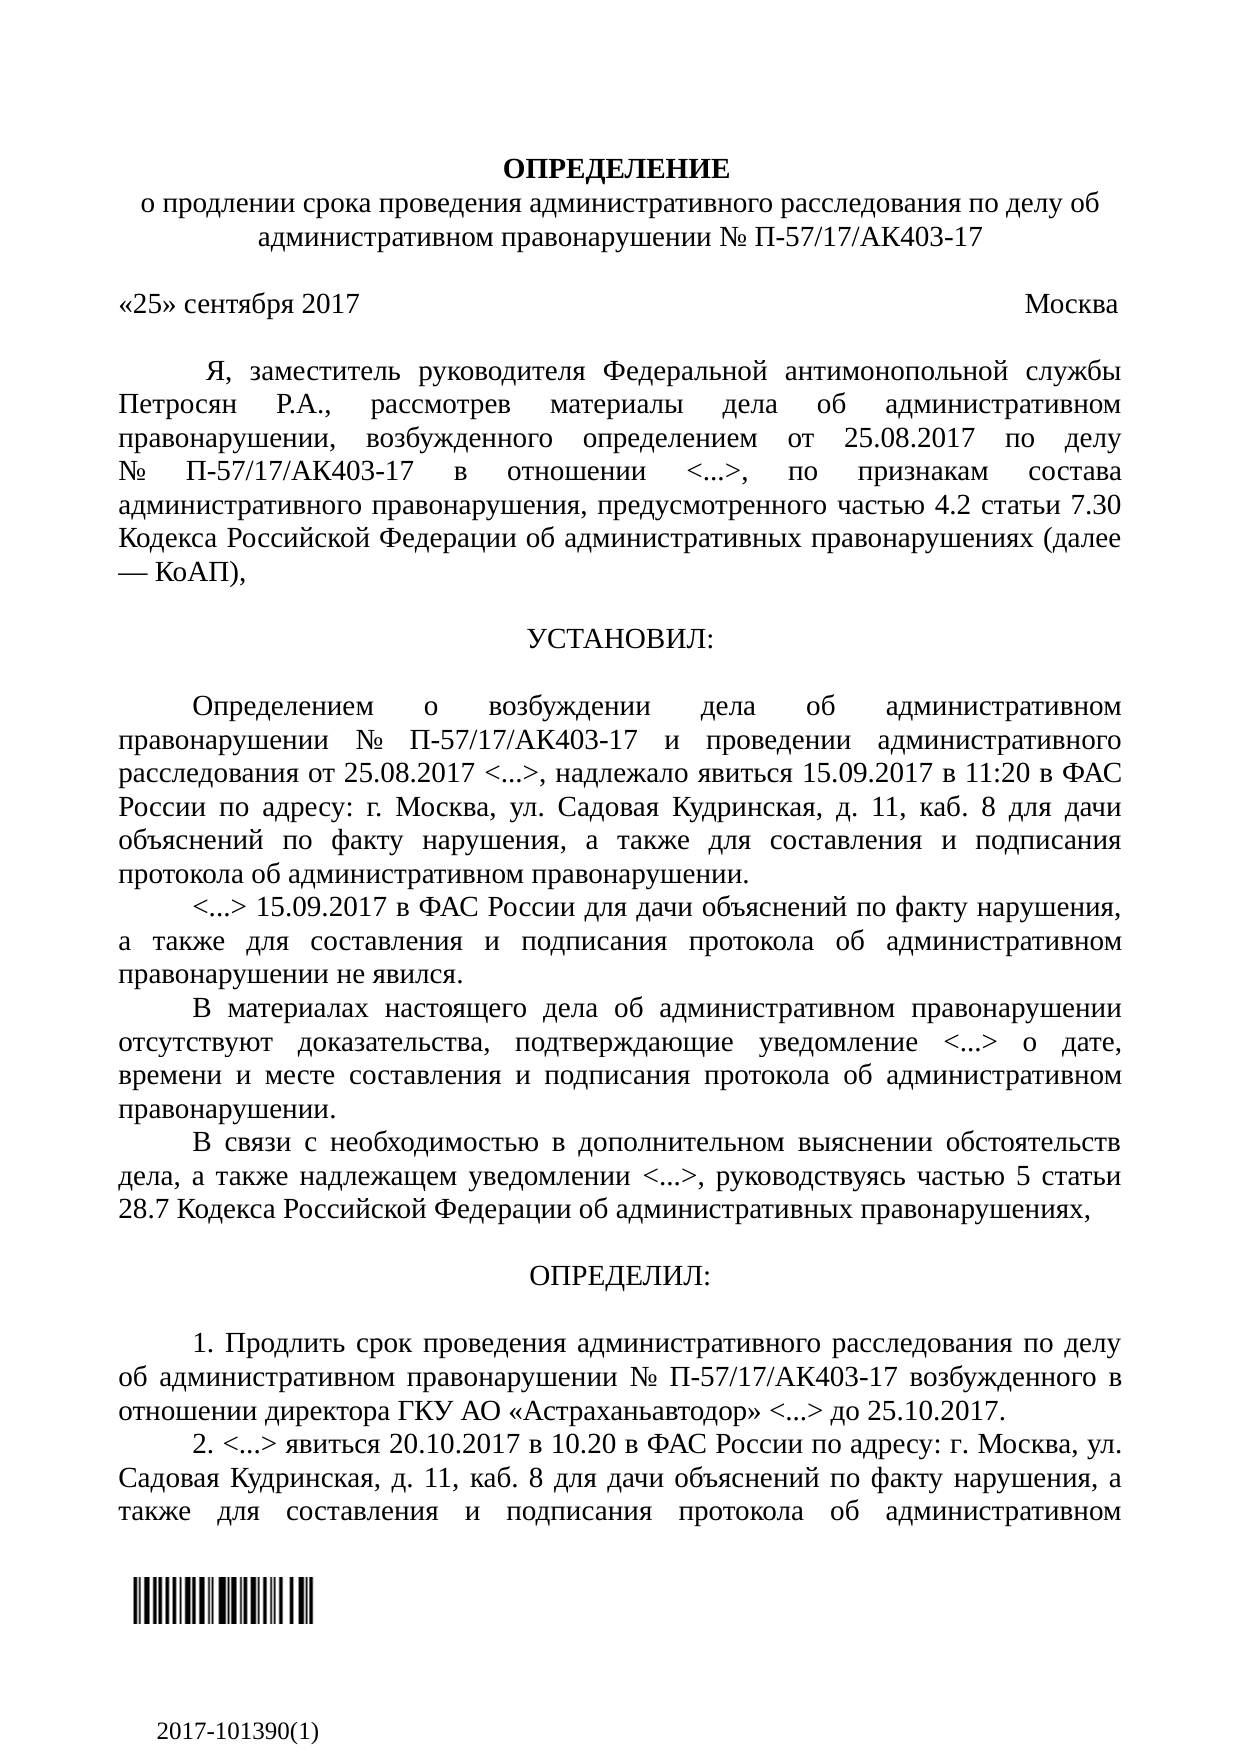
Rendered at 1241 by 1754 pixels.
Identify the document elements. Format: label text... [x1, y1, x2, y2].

text о продлении срока проведения административного расследования по делу об административном правонарушении № П-57/17/АК403-17 [118, 185, 1122, 252]
text Определением о возбуждении дела об административном правонарушении № П-57/17/АК403-17 и проведении административного расследования от 25.08.2017 <...>, надлежало явиться 15.09.2017 в 11:20 в ФАС России по адресу: г. Москва, ул. Садовая Кудринская, д. 11, каб. 8 для дачи объяснений по факту нарушения, а также для составления и подписания протокола об административном правонарушении. [118, 688, 1122, 889]
picture [118, 1577, 331, 1624]
text ОПРЕДЕЛЕНИЕ [118, 152, 1122, 185]
text <...> 15.09.2017 в ФАС России для дачи объяснений по факту нарушения, а также для составления и подписания протокола об административном правонарушении не явился. [118, 889, 1122, 990]
text 2. <...> явиться 20.10.2017 в 10.20 в ФАС России по адресу: г. Москва, ул. Садовая Кудринская, д. 11, каб. 8 для дачи объяснений по факту нарушения, а также для составления и подписания протокола об административном [118, 1426, 1122, 1527]
text В связи с необходимостью в дополнительном выяснении обстоятельств дела, а также надлежащем уведомлении <...>, руководствуясь частью 5 статьи 28.7 Кодекса Российской Федерации об административных правонарушениях, [118, 1124, 1122, 1225]
text ОПРЕДЕЛИЛ: [118, 1258, 1122, 1292]
text Я, заместитель руководителя Федеральной антимонопольной службы Петросян Р.А., рассмотрев материалы дела об административном правонарушении, возбужденного определением от 25.08.2017 по делу № П-57/17/АК403-17 в отношении <...>, по признакам состава административного правонарушения, предусмотренного частью 4.2 статьи 7.30 Кодекса Российской Федерации об административных правонарушениях (далее — КоАП), [118, 353, 1122, 588]
text УСТАНОВИЛ: [118, 621, 1122, 655]
text «25» сентября 2017 Москва [118, 286, 1122, 319]
text В материалах настоящего дела об административном правонарушении отсутствуют доказательства, подтверждающие уведомление <...> о дате, времени и месте составления и подписания протокола об административном правонарушении. [118, 990, 1122, 1124]
text 1. Продлить срок проведения административного расследования по делу об административном правонарушении № П-57/17/АК403-17 возбужденного в отношении директора ГКУ АО «Астраханьавтодор» <...> до 25.10.2017. [118, 1326, 1122, 1426]
